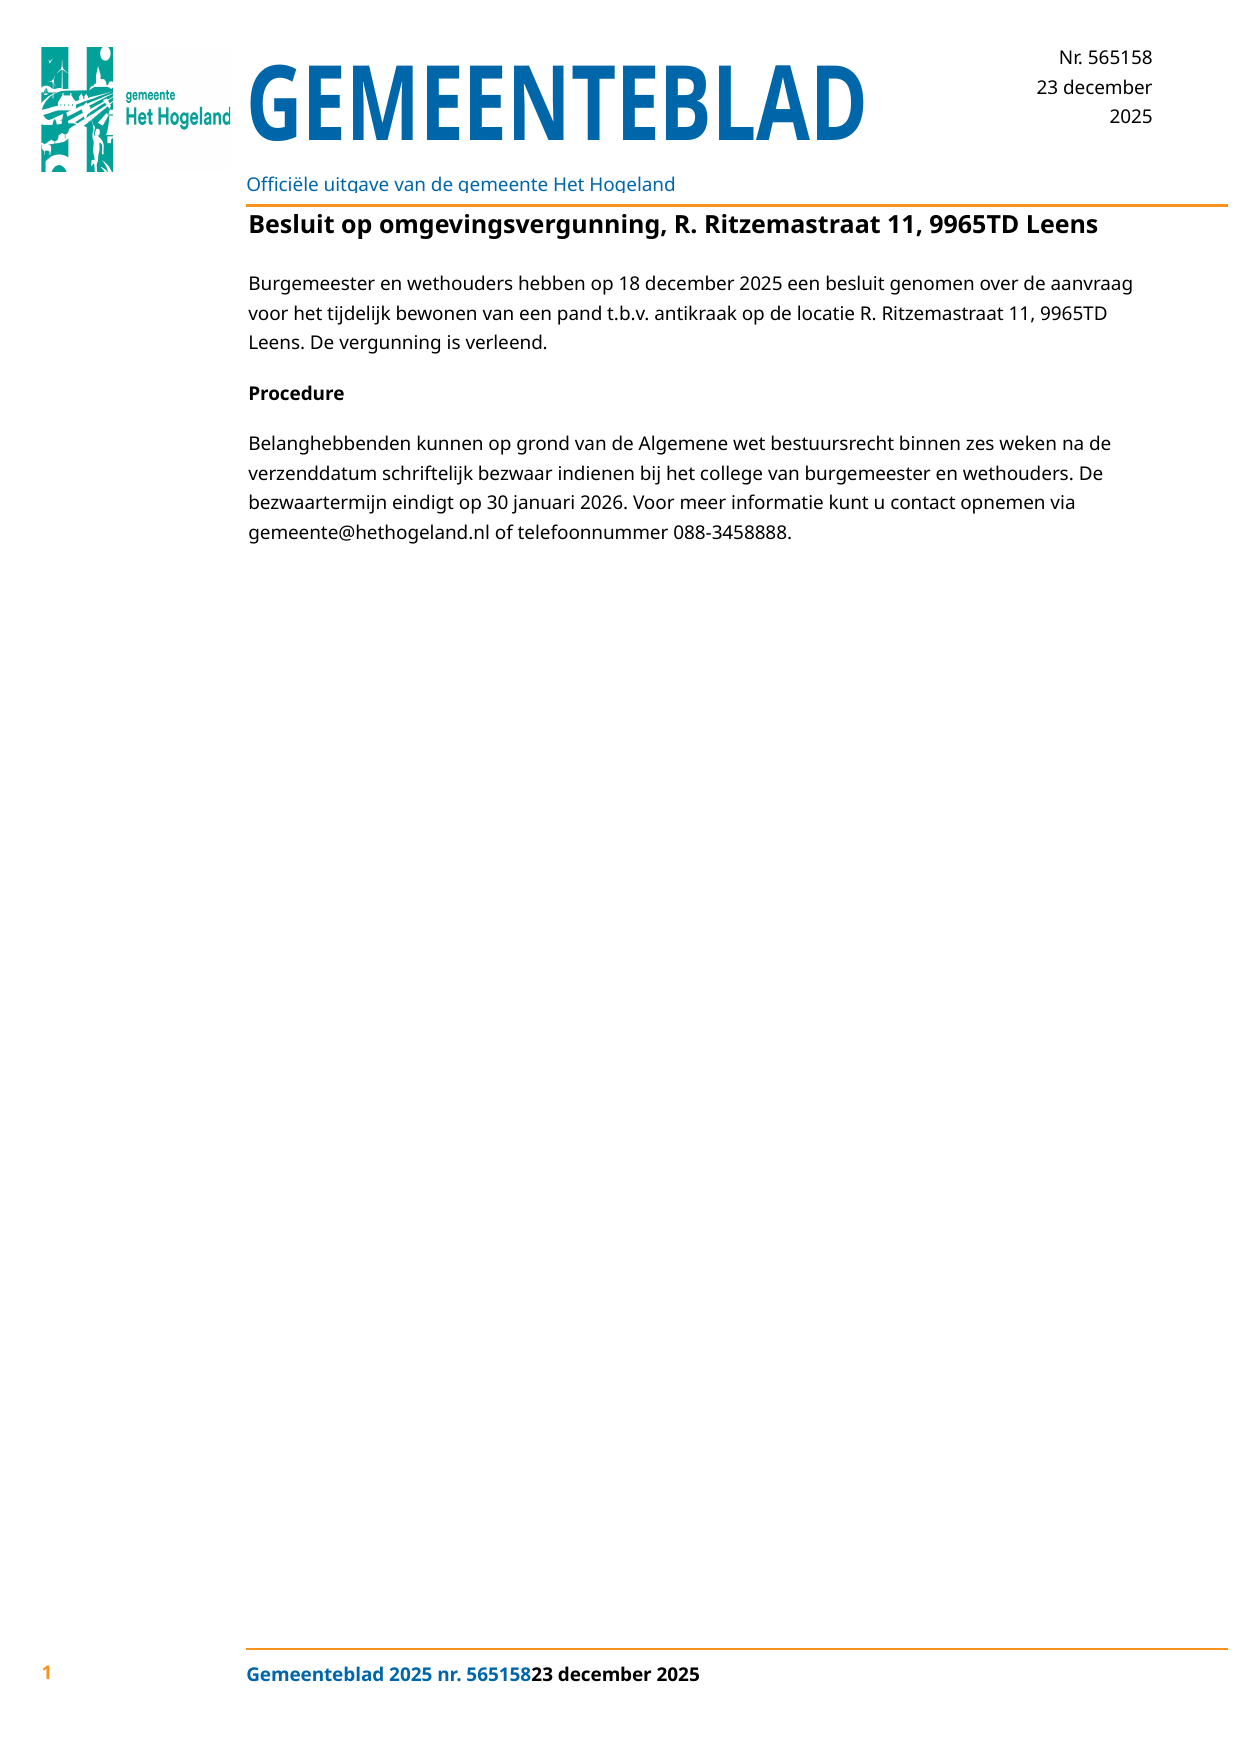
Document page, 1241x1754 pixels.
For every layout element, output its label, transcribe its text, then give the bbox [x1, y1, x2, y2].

text Procedure [248, 380, 1152, 406]
text Burgemeester en wethouders hebben op 18 december 2025 een besluit genomen over de aanvraag voor het tijdelijk bewonen van een pand t.b.v. antikraak op de locatie R. Ritzemastraat 11, 9965TD Leens. De vergunning is verleend. [248, 270, 1152, 355]
text Belanghebbenden kunnen op grond van de Algemene wet bestuursrecht binnen zes weken na de verzenddatum schriftelijk bezwaar indienen bij het college van burgemeester en wethouders. De bezwaartermijn eindigt op 30 januari 2026. Voor meer informatie kunt u contact opnemen via gemeente@hethogeland.nl of telefoonnummer 088-3458888. [248, 430, 1152, 545]
picture [41, 47, 231, 172]
text Besluit op omgevingsvergunning, R. Ritzemastraat 11, 9965TD Leens [248, 207, 1152, 241]
